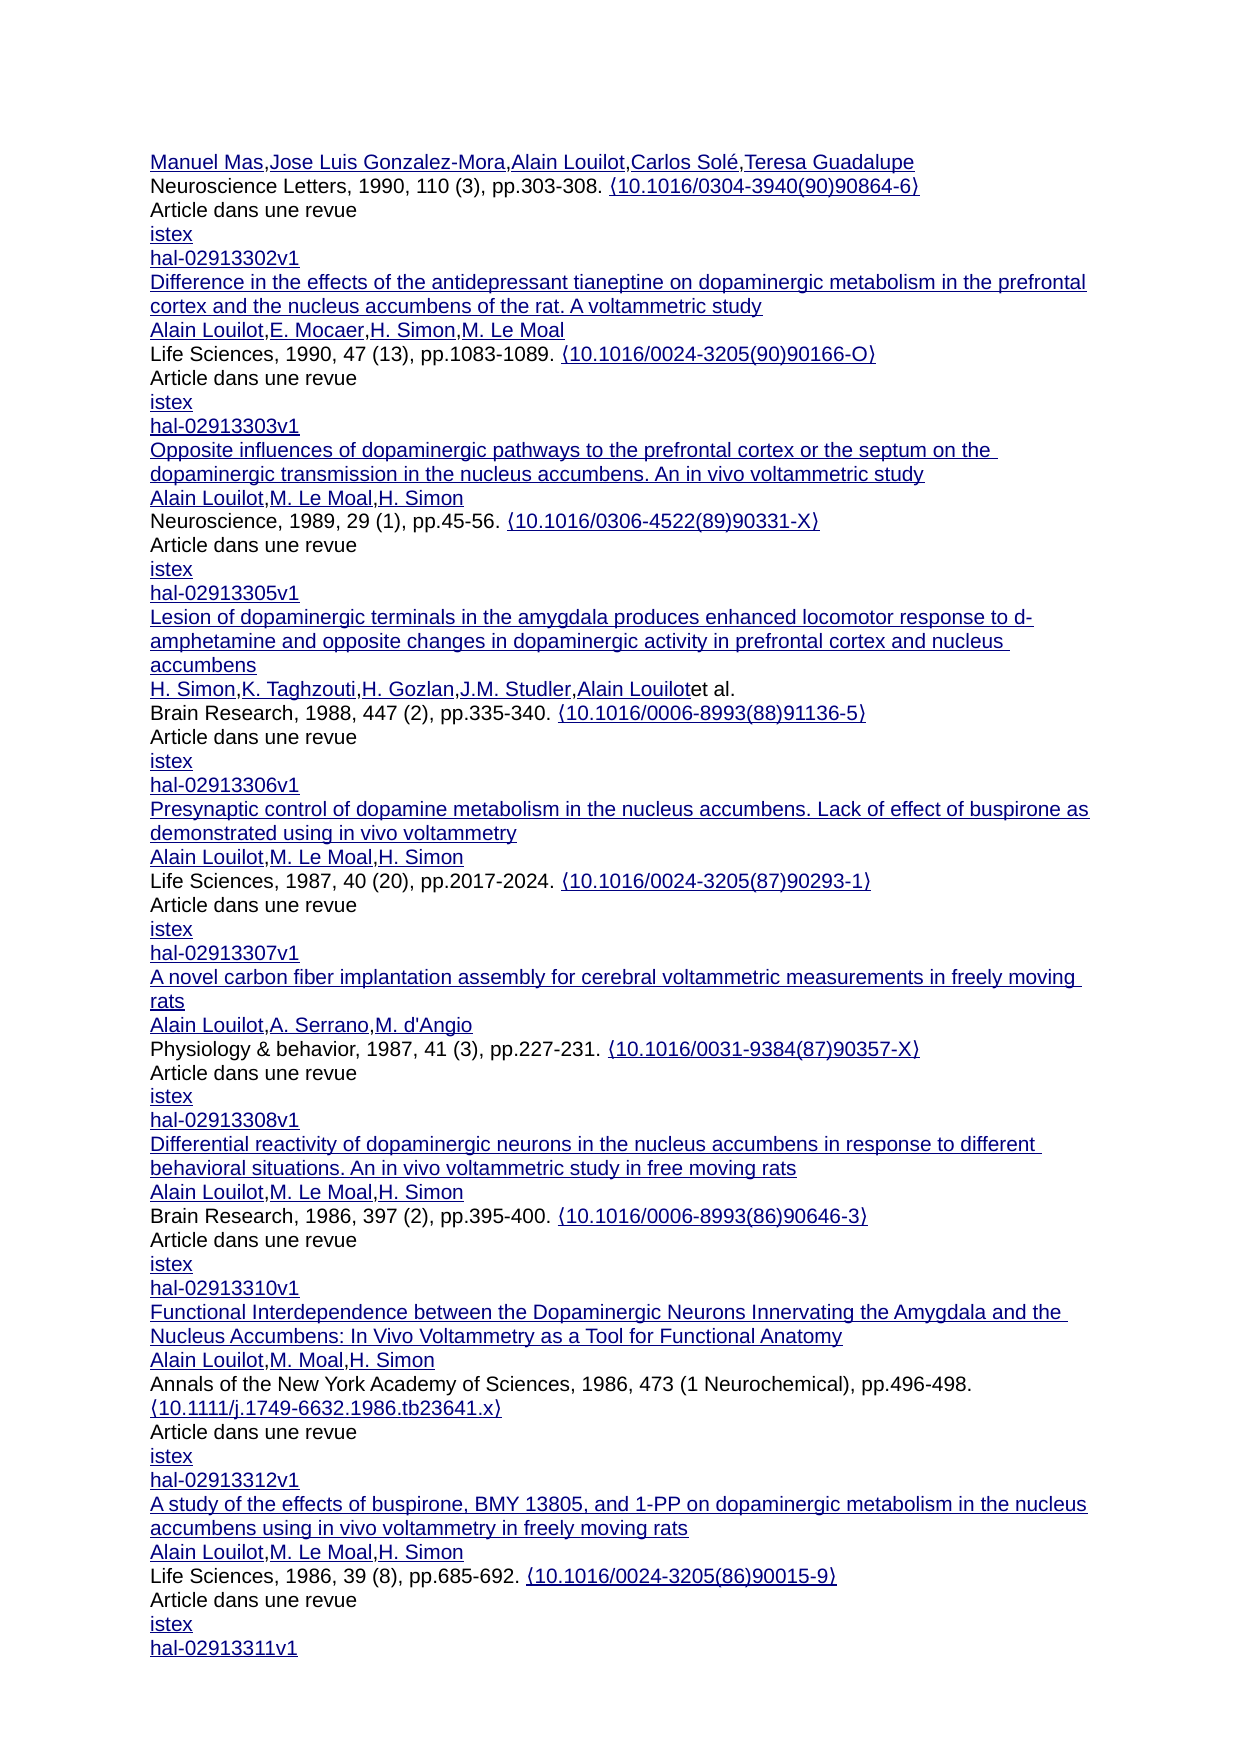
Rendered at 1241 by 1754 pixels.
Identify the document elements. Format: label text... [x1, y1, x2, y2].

table_cell Differential reactivity of dopaminergic neurons in the nucleus accumbens in response to different behavioral situations. An in vivo voltammetric study in free moving rats Alain Louilot,M. Le Moal,H. Simon Brain Research, 1986, 397 (2), pp.395-400. ⟨10.1016/0006-8993(86)90646-3⟩ Article dans une revue istex hal-02913310v1 [150, 1132, 1090, 1300]
table_cell A study of the effects of buspirone, BMY 13805, and 1-PP on dopaminergic metabolism in the nucleus accumbens using in vivo voltammetry in freely moving rats Alain Louilot,M. Le Moal,H. Simon Life Sciences, 1986, 39 (8), pp.685-692. ⟨10.1016/0024-3205(86)90015-9⟩ Article dans une revue istex hal-02913311v1 [150, 1492, 1090, 1659]
table_cell Lesion of dopaminergic terminals in the amygdala produces enhanced locomotor response to d-amphetamine and opposite changes in dopaminergic activity in prefrontal cortex and nucleus accumbens H. Simon,K. Taghzouti,H. Gozlan,J.M. Studler,Alain Louilotet al. Brain Research, 1988, 447 (2), pp.335-340. ⟨10.1016/0006-8993(88)91136-5⟩ Article dans une revue istex hal-02913306v1 [150, 605, 1090, 797]
table_cell Opposite influences of dopaminergic pathways to the prefrontal cortex or the septum on the dopaminergic transmission in the nucleus accumbens. An in vivo voltammetric study Alain Louilot,M. Le Moal,H. Simon Neuroscience, 1989, 29 (1), pp.45-56. ⟨10.1016/0306-4522(89)90331-X⟩ Article dans une revue istex hal-02913305v1 [150, 438, 1090, 605]
table_cell A novel carbon fiber implantation assembly for cerebral voltammetric measurements in freely moving rats Alain Louilot,A. Serrano,M. d'Angio Physiology & behavior, 1987, 41 (3), pp.227-231. ⟨10.1016/0031-9384(87)90357-X⟩ Article dans une revue istex hal-02913308v1 [150, 965, 1090, 1132]
table_cell demonstrated using in vivo voltammetry Alain Louilot,M. Le Moal,H. Simon Life Sciences, 1987, 40 (20), pp.2017-2024. ⟨10.1016/0024-3205(87)90293-1⟩ Article dans une revue istex hal-02913307v1 [150, 819, 1090, 964]
table_cell Manuel Mas,Jose Luis Gonzalez-Mora,Alain Louilot,Carlos Solé,Teresa Guadalupe Neuroscience Letters, 1990, 110 (3), pp.303-308. ⟨10.1016/0304-3940(90)90864-6⟩ Article dans une revue istex hal-02913302v1 [150, 150, 1090, 270]
table_cell Difference in the effects of the antidepressant tianeptine on dopaminergic metabolism in the prefrontal cortex and the nucleus accumbens of the rat. A voltammetric study Alain Louilot,E. Mocaer,H. Simon,M. Le Moal Life Sciences, 1990, 47 (13), pp.1083-1089. ⟨10.1016/0024-3205(90)90166-O⟩ Article dans une revue istex hal-02913303v1 [150, 270, 1090, 437]
table_cell Presynaptic control of dopamine metabolism in the nucleus accumbens. Lack of effect of buspirone as [150, 797, 1090, 818]
table_cell Functional Interdependence between the Dopaminergic Neurons Innervating the Amygdala and the Nucleus Accumbens: In Vivo Voltammetry as a Tool for Functional Anatomy Alain Louilot,M. Moal,H. Simon Annals of the New York Academy of Sciences, 1986, 473 (1 Neurochemical), pp.496-498. ⟨10.1111/j.1749-6632.1986.tb23641.x⟩ Article dans une revue istex hal-02913312v1 [150, 1300, 1090, 1492]
